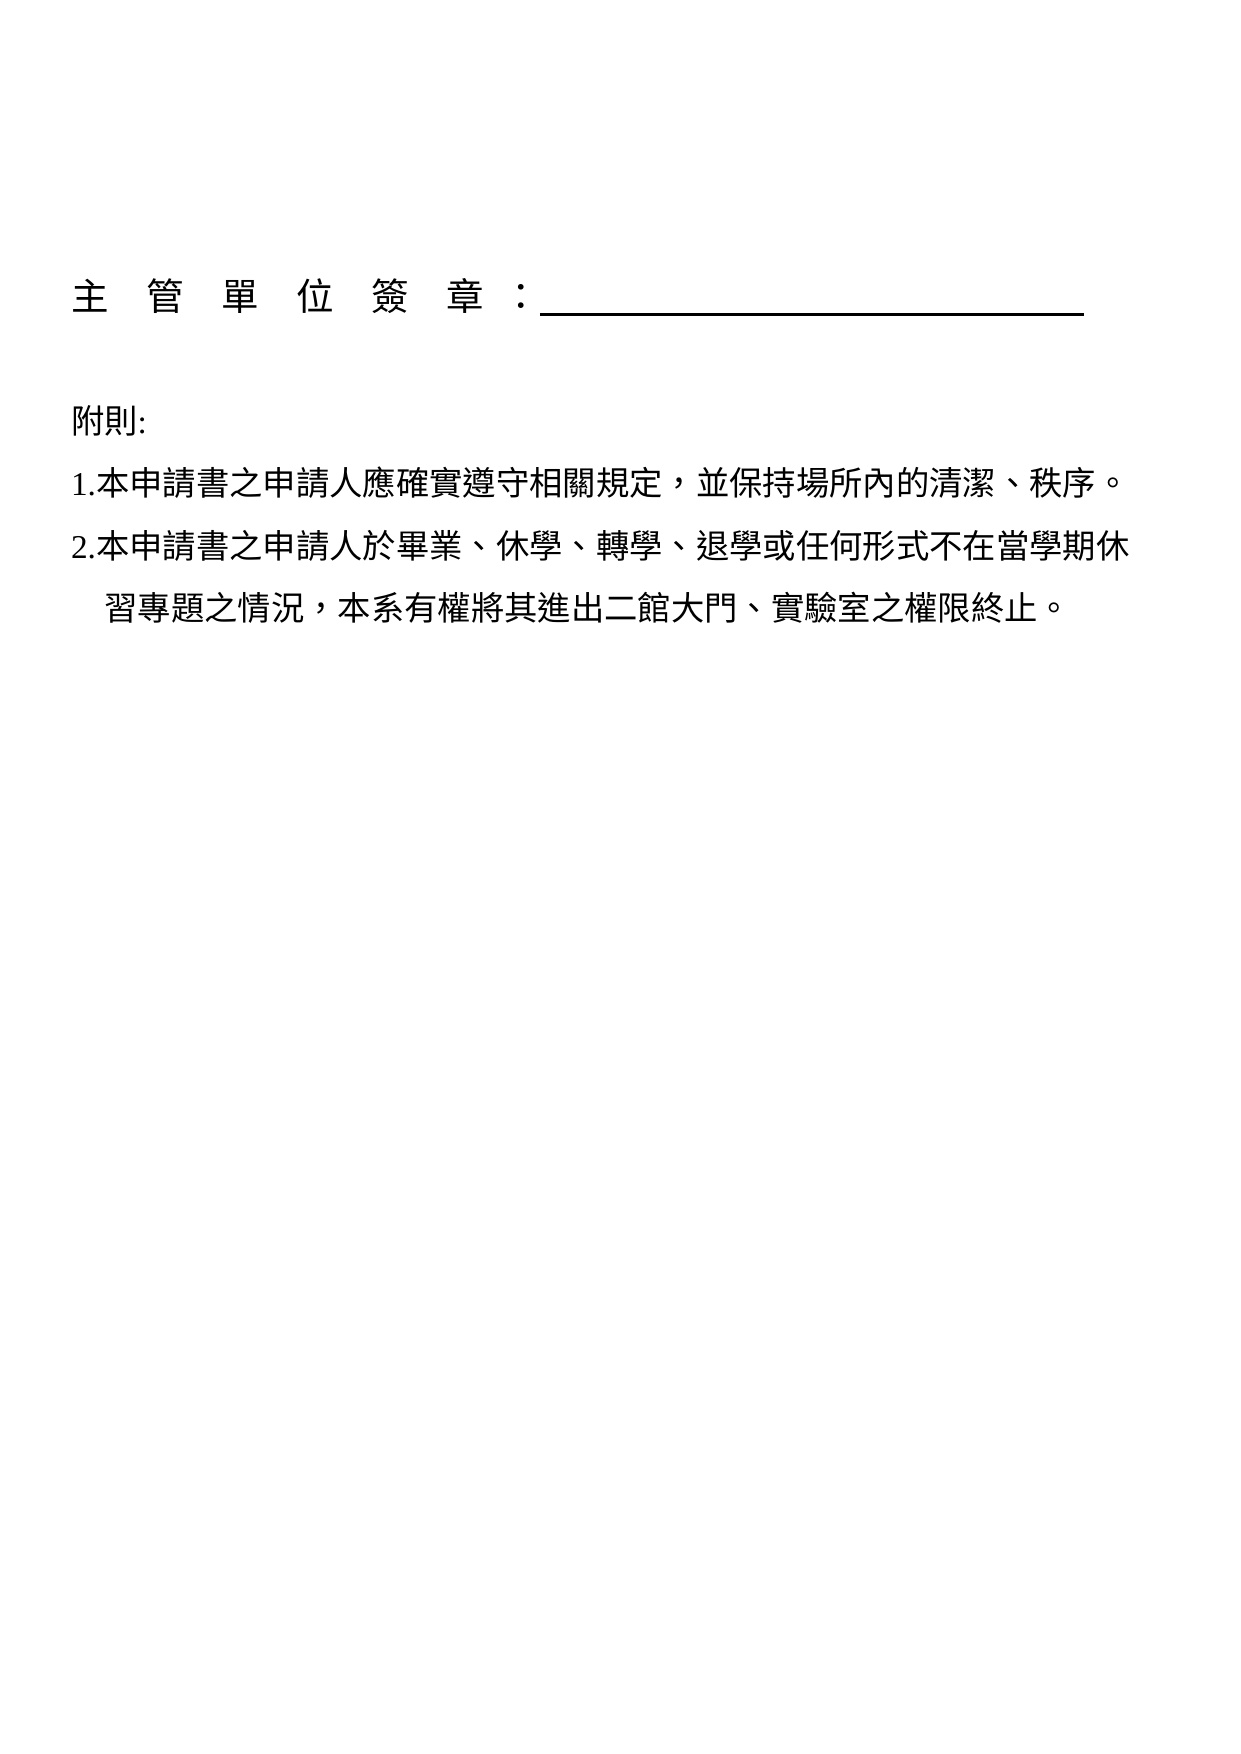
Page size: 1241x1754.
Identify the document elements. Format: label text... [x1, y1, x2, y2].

text 1.本申請書之申請人應確實遵守相關規定，並保持場所內的清潔、秩序。 [71, 439, 1144, 502]
text 2.本申請書之申請人於畢業、休學、轉學、退學或任何形式不在當學期休習專題之情況，本系有權將其進出二館大門、實驗室之權限終止。 [71, 502, 1144, 627]
text 主 管 單 位 簽 章 ： [71, 252, 1169, 314]
text 附則: [71, 377, 1169, 439]
